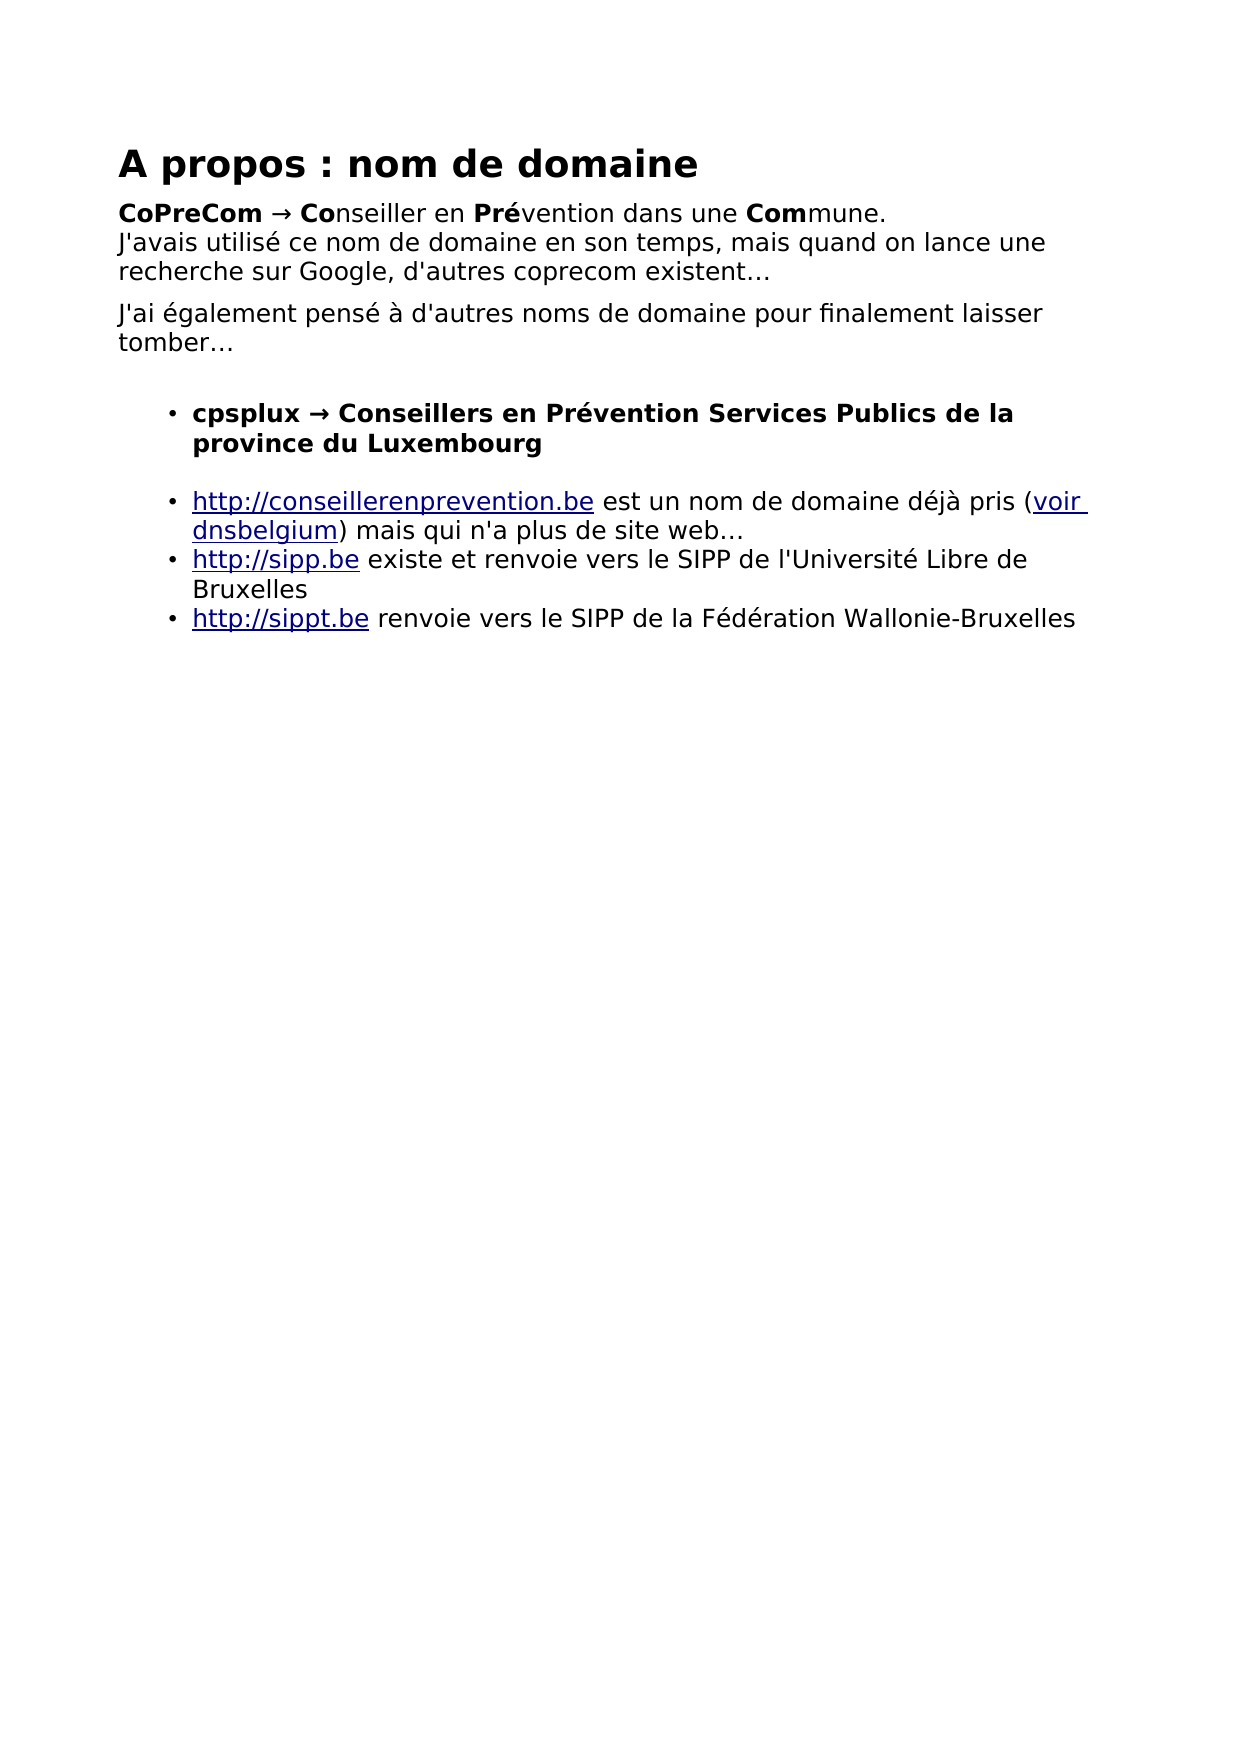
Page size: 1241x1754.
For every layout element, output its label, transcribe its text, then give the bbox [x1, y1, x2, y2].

list http://sipp.be existe et renvoie vers le SIPP de l'Université Libre de Bruxelles [177, 546, 1122, 604]
list cpsplux → Conseillers en Prévention Services Publics de la province du Luxembourg [177, 399, 1122, 458]
list http://sippt.be renvoie vers le SIPP de la Fédération Wallonie-Bruxelles [177, 604, 1122, 633]
subtitle A propos : nom de domaine [118, 143, 1122, 187]
text CoPreCom → Conseiller en Prévention dans une Commune. J'avais utilisé ce nom de domaine en son temps, mais quand on lance une recherche sur Google, d'autres coprecom existent… [118, 199, 1122, 287]
text J'ai également pensé à d'autres noms de domaine pour finalement laisser tomber… [118, 299, 1122, 358]
list http://conseillerenprevention.be est un nom de domaine déjà pris (voir dnsbelgium) mais qui n'a plus de site web… [177, 487, 1122, 546]
